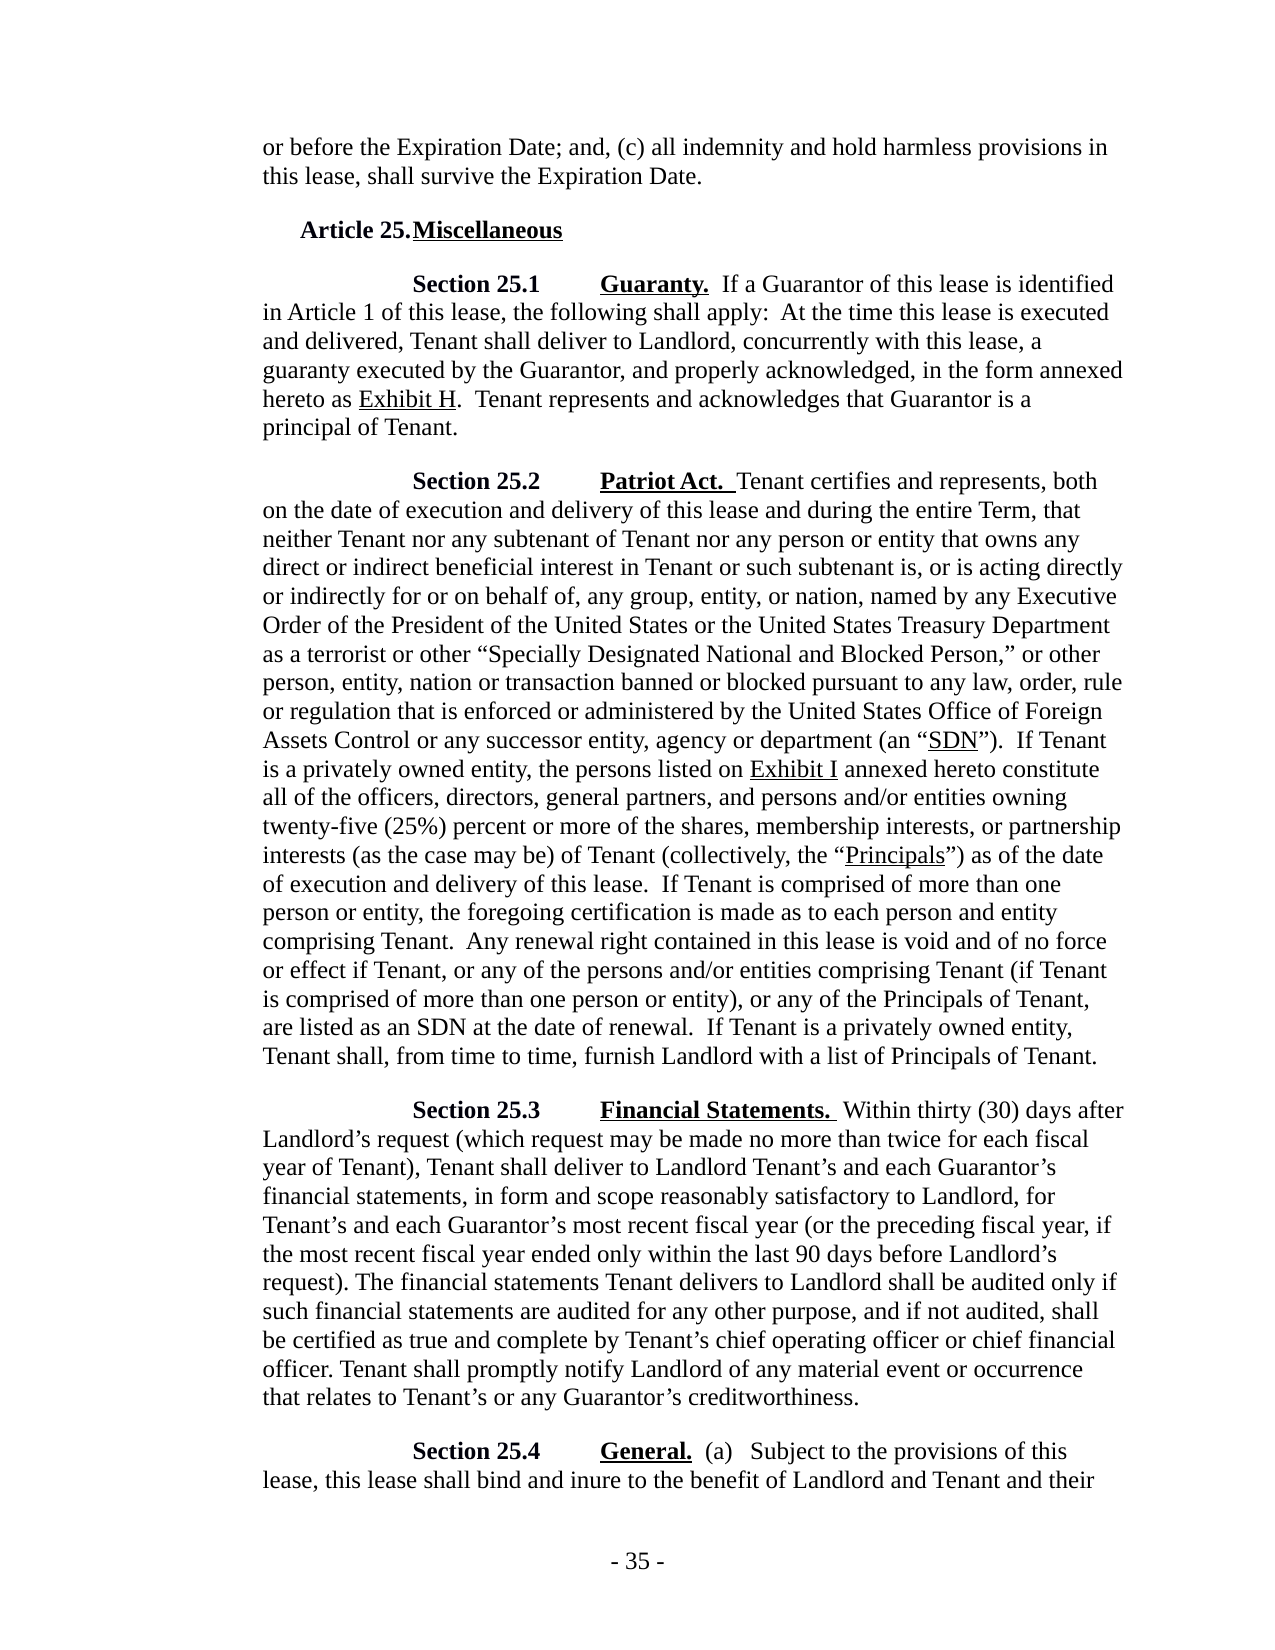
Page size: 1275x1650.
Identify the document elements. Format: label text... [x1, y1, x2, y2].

subtitle Miscellaneous [300, 215, 1125, 244]
subtitle General. (a) Subject to the provisions of this lease, this lease shall bind and inure to the benefit of Landlord and Tenant and their respective legal representatives, successors and assigns. No person is intended to be a third party beneficiary of this lease. [262, 1436, 1125, 1494]
subtitle or before the Expiration Date; and, (c) all indemnity and hold harmless provisions in this lease, shall survive the Expiration Date. [262, 132, 1125, 190]
subtitle Patriot Act. Tenant certifies and represents, both on the date of execution and delivery of this lease and during the entire Term, that neither Tenant nor any subtenant of Tenant nor any person or entity that owns any direct or indirect beneficial interest in Tenant or such subtenant is, or is acting directly or indirectly for or on behalf of, any group, entity, or nation, named by any Executive Order of the President of the United States or the United States Treasury Department as a terrorist or other “Specially Designated National and Blocked Person,” or other person, entity, nation or transaction banned or blocked pursuant to any law, order, rule or regulation that is enforced or administered by the United States Office of Foreign Assets Control or any successor entity, agency or department (an “SDN”). If Tenant is a privately owned entity, the persons listed on Exhibit I annexed hereto constitute all of the officers, directors, general partners, and persons and/or entities owning twenty-five (25%) percent or more of the shares, membership interests, or partnership interests (as the case may be) of Tenant (collectively, the “Principals”) as of the date of execution and delivery of this lease. If Tenant is comprised of more than one person or entity, the foregoing certification is made as to each person and entity comprising Tenant. Any renewal right contained in this lease is void and of no force or effect if Tenant, or any of the persons and/or entities comprising Tenant (if Tenant is comprised of more than one person or entity), or any of the Principals of Tenant, are listed as an SDN at the date of renewal. If Tenant is a privately owned entity, Tenant shall, from time to time, furnish Landlord with a list of Principals of Tenant. [262, 466, 1125, 1070]
subtitle Guaranty. If a Guarantor of this lease is identified in Article 1 of this lease, the following shall apply: At the time this lease is executed and delivered, Tenant shall deliver to Landlord, concurrently with this lease, a guaranty executed by the Guarantor, and properly acknowledged, in the form annexed hereto as Exhibit H. Tenant represents and acknowledges that Guarantor is a principal of Tenant. [262, 269, 1125, 441]
subtitle Financial Statements. Within thirty (30) days after Landlord’s request (which request may be made no more than twice for each fiscal year of Tenant), Tenant shall deliver to Landlord Tenant’s and each Guarantor’s financial statements, in form and scope reasonably satisfactory to Landlord, for Tenant’s and each Guarantor’s most recent fiscal year (or the preceding fiscal year, if the most recent fiscal year ended only within the last 90 days before Landlord’s request). The financial statements Tenant delivers to Landlord shall be audited only if such financial statements are audited for any other purpose, and if not audited, shall be certified as true and complete by Tenant’s chief operating officer or chief financial officer. Tenant shall promptly notify Landlord of any material event or occurrence that relates to Tenant’s or any Guarantor’s creditworthiness. [262, 1095, 1125, 1411]
